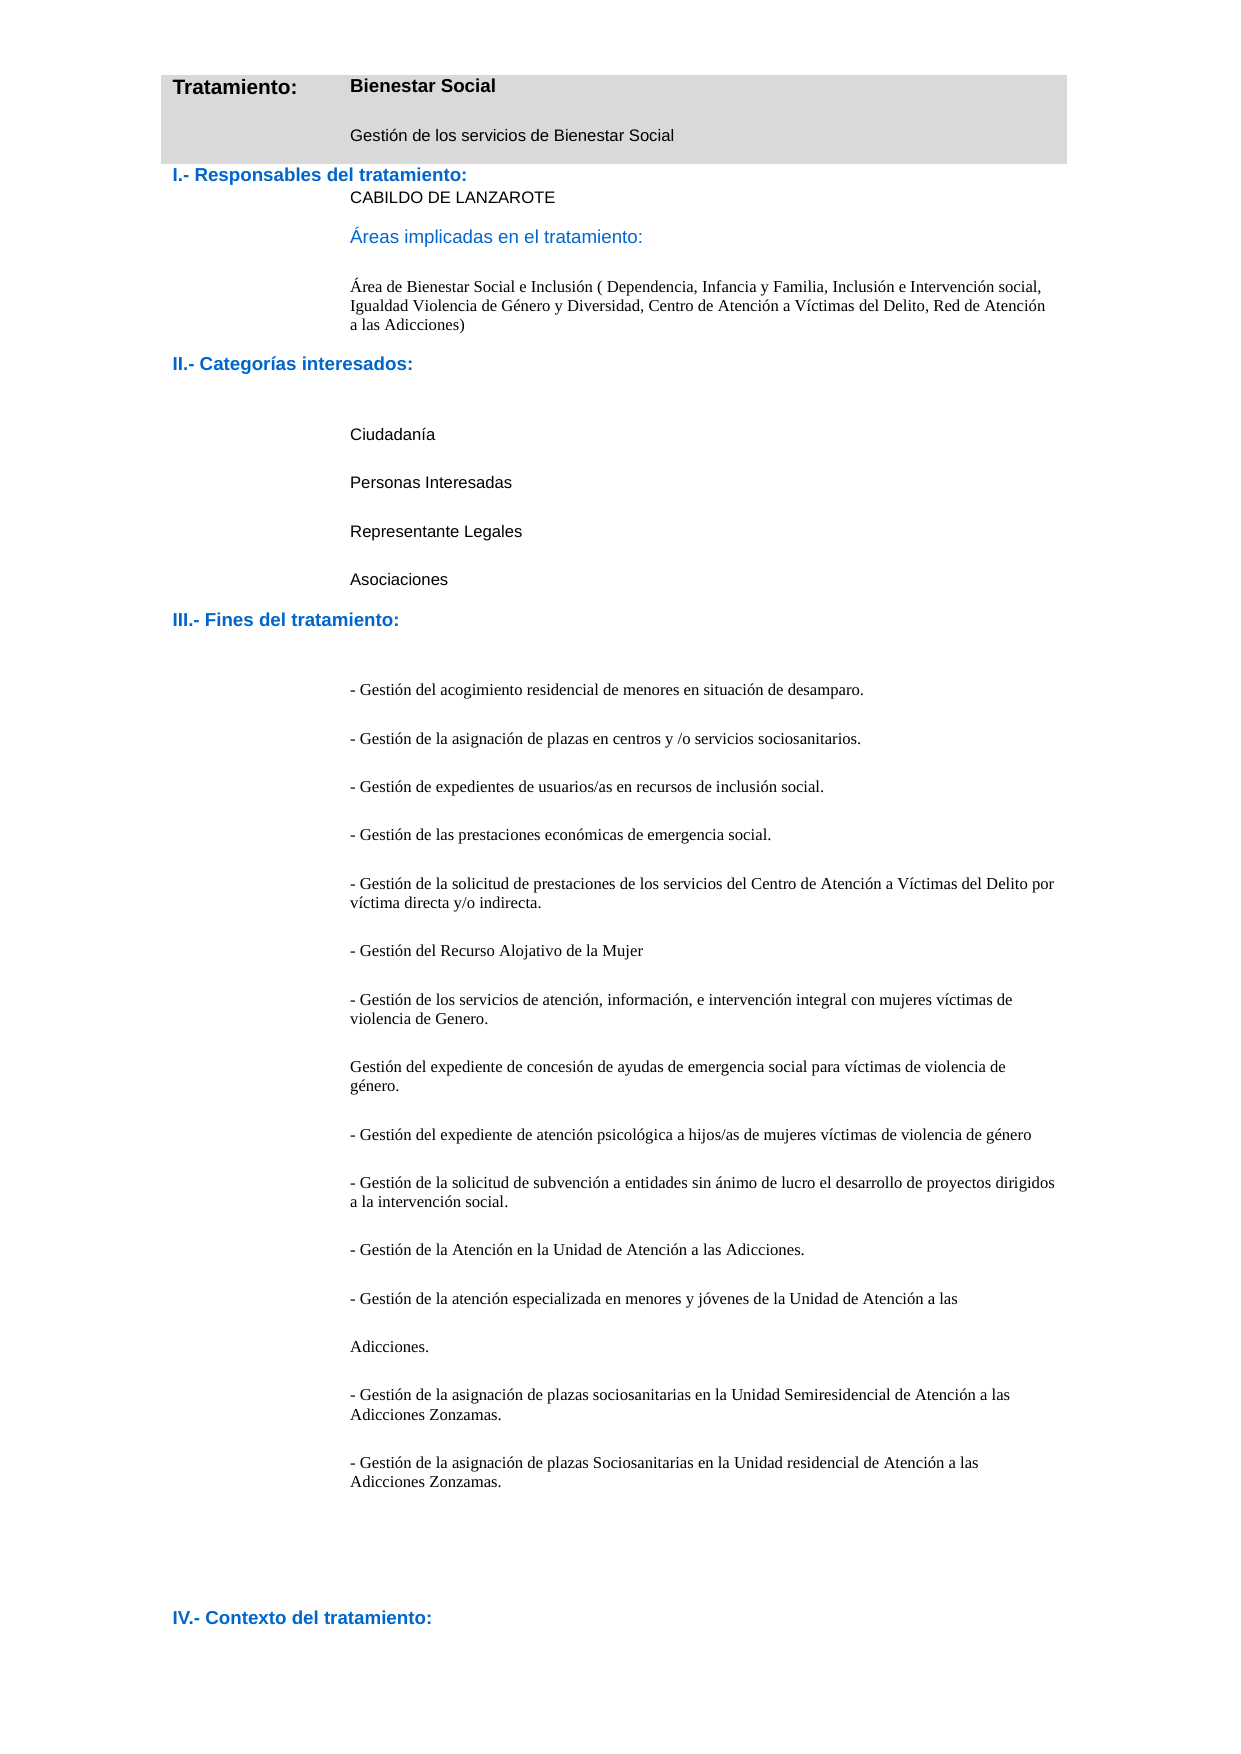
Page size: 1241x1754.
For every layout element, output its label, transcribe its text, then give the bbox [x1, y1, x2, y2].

table_header Tratamiento: [161, 75, 339, 164]
table_cell Ciudadanía Personas Interesadas Representante Legales Asociaciones [339, 377, 1067, 608]
table_cell [161, 377, 339, 608]
table_cell IV.- Contexto del tratamiento: [161, 1607, 1067, 1628]
table_cell II.- Categorías interesados: [161, 353, 1067, 377]
table_cell CABILDO DE LANZAROTE Áreas implicadas en el tratamiento: Área de Bienestar Social e Inclusión ( Dependencia, Infancia y Familia, Inclusión e Intervención social, Igualdad Violencia de Género y Diversidad, Centro de Atención a Víctimas del Delito, Red de Atención a las Adicciones) [339, 188, 1067, 353]
table_cell - Gestión del acogimiento residencial de menores en situación de desamparo. - Gestión de la asignación de plazas en centros y /o servicios sociosanitarios. - Gestión de expedientes de usuarios/as en recursos de inclusión social. - Gestión de las prestaciones económicas de emergencia social. - Gestión de la solicitud de prestaciones de los servicios del Centro de Atención a Víctimas del Delito por víctima directa y/o indirecta. - Gestión del Recurso Alojativo de la Mujer - Gestión de los servicios de atención, información, e intervención integral con mujeres víctimas de violencia de Genero. Gestión del expediente de concesión de ayudas de emergencia social para víctimas de violencia de género. - Gestión del expediente de atención psicológica a hijos/as de mujeres víctimas de violencia de género - Gestión de la solicitud de subvención a entidades sin ánimo de lucro el desarrollo de proyectos dirigidos a la intervención social. - Gestión de la Atención en la Unidad de Atención a las Adicciones. - Gestión de la atención especializada en menores y jóvenes de la Unidad de Atención a las Adicciones. - Gestión de la asignación de plazas sociosanitarias en la Unidad Semiresidencial de Atención a las Adicciones Zonzamas. - Gestión de la asignación de plazas Sociosanitarias en la Unidad residencial de Atención a las Adicciones Zonzamas. [339, 632, 1067, 1607]
table_cell I.- Responsables del tratamiento: [161, 164, 1067, 187]
table_cell [161, 632, 339, 1607]
table_header Bienestar Social Gestión de los servicios de Bienestar Social [339, 75, 1067, 164]
table_cell [161, 188, 339, 353]
table_cell III.- Fines del tratamiento: [161, 608, 1067, 632]
